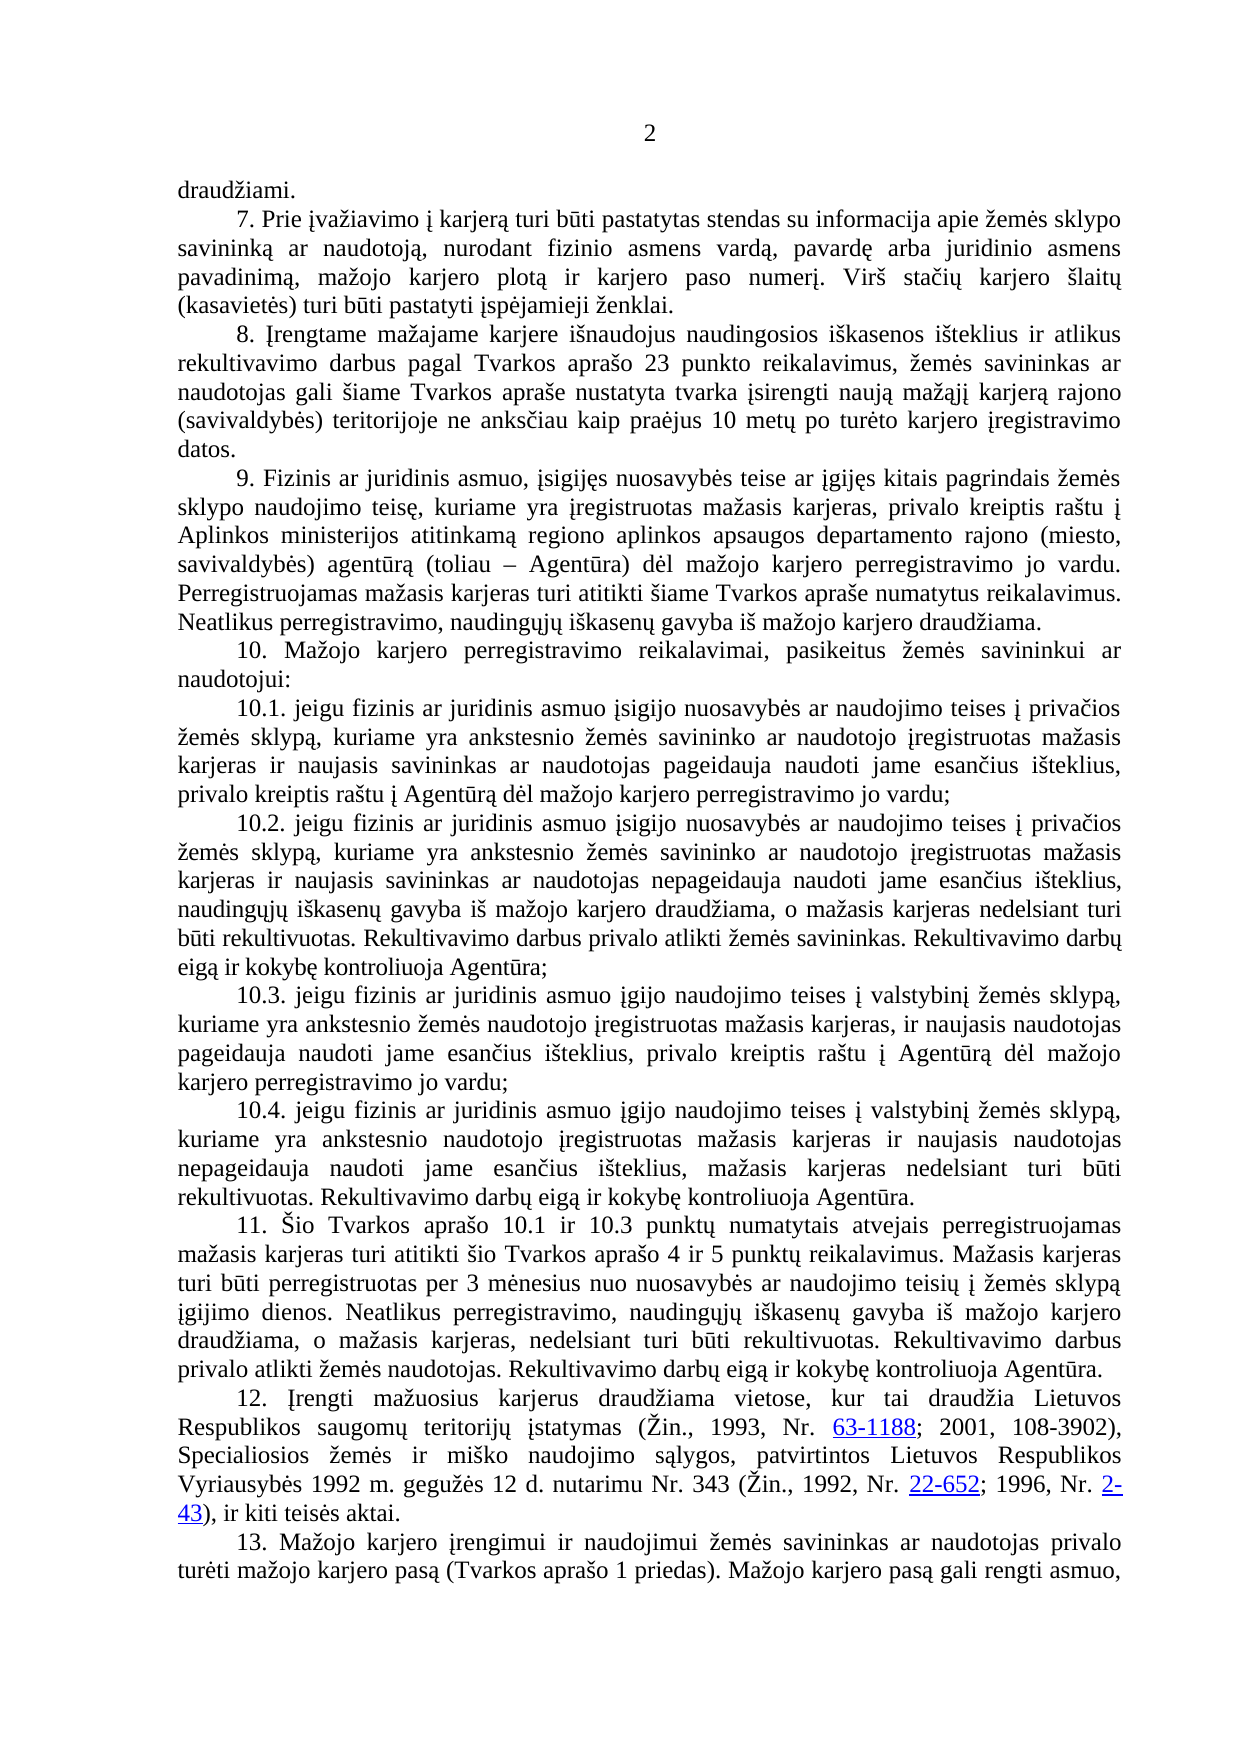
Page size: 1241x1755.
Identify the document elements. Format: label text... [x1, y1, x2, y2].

text 10.2. jeigu fizinis ar juridinis asmuo įsigijo nuosavybės ar naudojimo teises į privačios žemės sklypą, kuriame yra ankstesnio žemės savininko ar naudotojo įregistruotas mažasis karjeras ir naujasis savininkas ar naudotojas nepageidauja naudoti jame esančius išteklius, naudingųjų iškasenų gavyba iš mažojo karjero draudžiama, o mažasis karjeras nedelsiant turi būti rekultivuotas. Rekultivavimo darbus privalo atlikti žemės savininkas. Rekultivavimo darbų eigą ir kokybę kontroliuoja Agentūra; [177, 808, 1122, 981]
text 11. Šio Tvarkos aprašo 10.1 ir 10.3 punktų numatytais atvejais perregistruojamas mažasis karjeras turi atitikti šio Tvarkos aprašo 4 ir 5 punktų reikalavimus. Mažasis karjeras turi būti perregistruotas per 3 mėnesius nuo nuosavybės ar naudojimo teisių į žemės sklypą įgijimo dienos. Neatlikus perregistravimo, naudingųjų iškasenų gavyba iš mažojo karjero draudžiama, o mažasis karjeras, nedelsiant turi būti rekultivuotas. Rekultivavimo darbus privalo atlikti žemės naudotojas. Rekultivavimo darbų eigą ir kokybę kontroliuoja Agentūra. [177, 1211, 1122, 1383]
text 13. Mažojo karjero įrengimui ir naudojimui žemės savininkas ar naudotojas privalo turėti mažojo karjero pasą (Tvarkos aprašo 1 priedas). Mažojo karjero pasą gali rengti asmuo, [177, 1527, 1122, 1584]
text 10. Mažojo karjero perregistravimo reikalavimai, pasikeitus žemės savininkui ar naudotojui: [177, 636, 1122, 693]
text 9. Fizinis ar juridinis asmuo, įsigijęs nuosavybės teise ar įgijęs kitais pagrindais žemės sklypo naudojimo teisę, kuriame yra įregistruotas mažasis karjeras, privalo kreiptis raštu į Aplinkos ministerijos atitinkamą regiono aplinkos apsaugos departamento rajono (miesto, savivaldybės) agentūrą (toliau – Agentūra) dėl mažojo karjero perregistravimo jo vardu. Perregistruojamas mažasis karjeras turi atitikti šiame Tvarkos apraše numatytus reikalavimus. Neatlikus perregistravimo, naudingųjų iškasenų gavyba iš mažojo karjero draudžiama. [177, 463, 1122, 636]
text 10.3. jeigu fizinis ar juridinis asmuo įgijo naudojimo teises į valstybinį žemės sklypą, kuriame yra ankstesnio žemės naudotojo įregistruotas mažasis karjeras, ir naujasis naudotojas pageidauja naudoti jame esančius išteklius, privalo kreiptis raštu į Agentūrą dėl mažojo karjero perregistravimo jo vardu; [177, 981, 1122, 1096]
text 10.1. jeigu fizinis ar juridinis asmuo įsigijo nuosavybės ar naudojimo teises į privačios žemės sklypą, kuriame yra ankstesnio žemės savininko ar naudotojo įregistruotas mažasis karjeras ir naujasis savininkas ar naudotojas pageidauja naudoti jame esančius išteklius, privalo kreiptis raštu į Agentūrą dėl mažojo karjero perregistravimo jo vardu; [177, 693, 1122, 808]
text draudžiami. [177, 176, 1122, 204]
text 12. Įrengti mažuosius karjerus draudžiama vietose, kur tai draudžia Lietuvos Respublikos saugomų teritorijų įstatymas (Žin., 1993, Nr. 63-1188; 2001, 108-3902), Specialiosios žemės ir miško naudojimo sąlygos, patvirtintos Lietuvos Respublikos Vyriausybės 1992 m. gegužės 12 d. nutarimu Nr. 343 (Žin., 1992, Nr. 22-652; 1996, Nr. 2-43), ir kiti teisės aktai. [177, 1383, 1122, 1527]
text 10.4. jeigu fizinis ar juridinis asmuo įgijo naudojimo teises į valstybinį žemės sklypą, kuriame yra ankstesnio naudotojo įregistruotas mažasis karjeras ir naujasis naudotojas nepageidauja naudoti jame esančius išteklius, mažasis karjeras nedelsiant turi būti rekultivuotas. Rekultivavimo darbų eigą ir kokybę kontroliuoja Agentūra. [177, 1096, 1122, 1211]
text 8. Įrengtame mažajame karjere išnaudojus naudingosios iškasenos išteklius ir atlikus rekultivavimo darbus pagal Tvarkos aprašo 23 punkto reikalavimus, žemės savininkas ar naudotojas gali šiame Tvarkos apraše nustatyta tvarka įsirengti naują mažąjį karjerą rajono (savivaldybės) teritorijoje ne anksčiau kaip praėjus 10 metų po turėto karjero įregistravimo datos. [177, 319, 1122, 463]
text 7. Prie įvažiavimo į karjerą turi būti pastatytas stendas su informacija apie žemės sklypo savininką ar naudotoją, nurodant fizinio asmens vardą, pavardę arba juridinio asmens pavadinimą, mažojo karjero plotą ir karjero paso numerį. Virš stačių karjero šlaitų (kasavietės) turi būti pastatyti įspėjamieji ženklai. [177, 204, 1122, 319]
